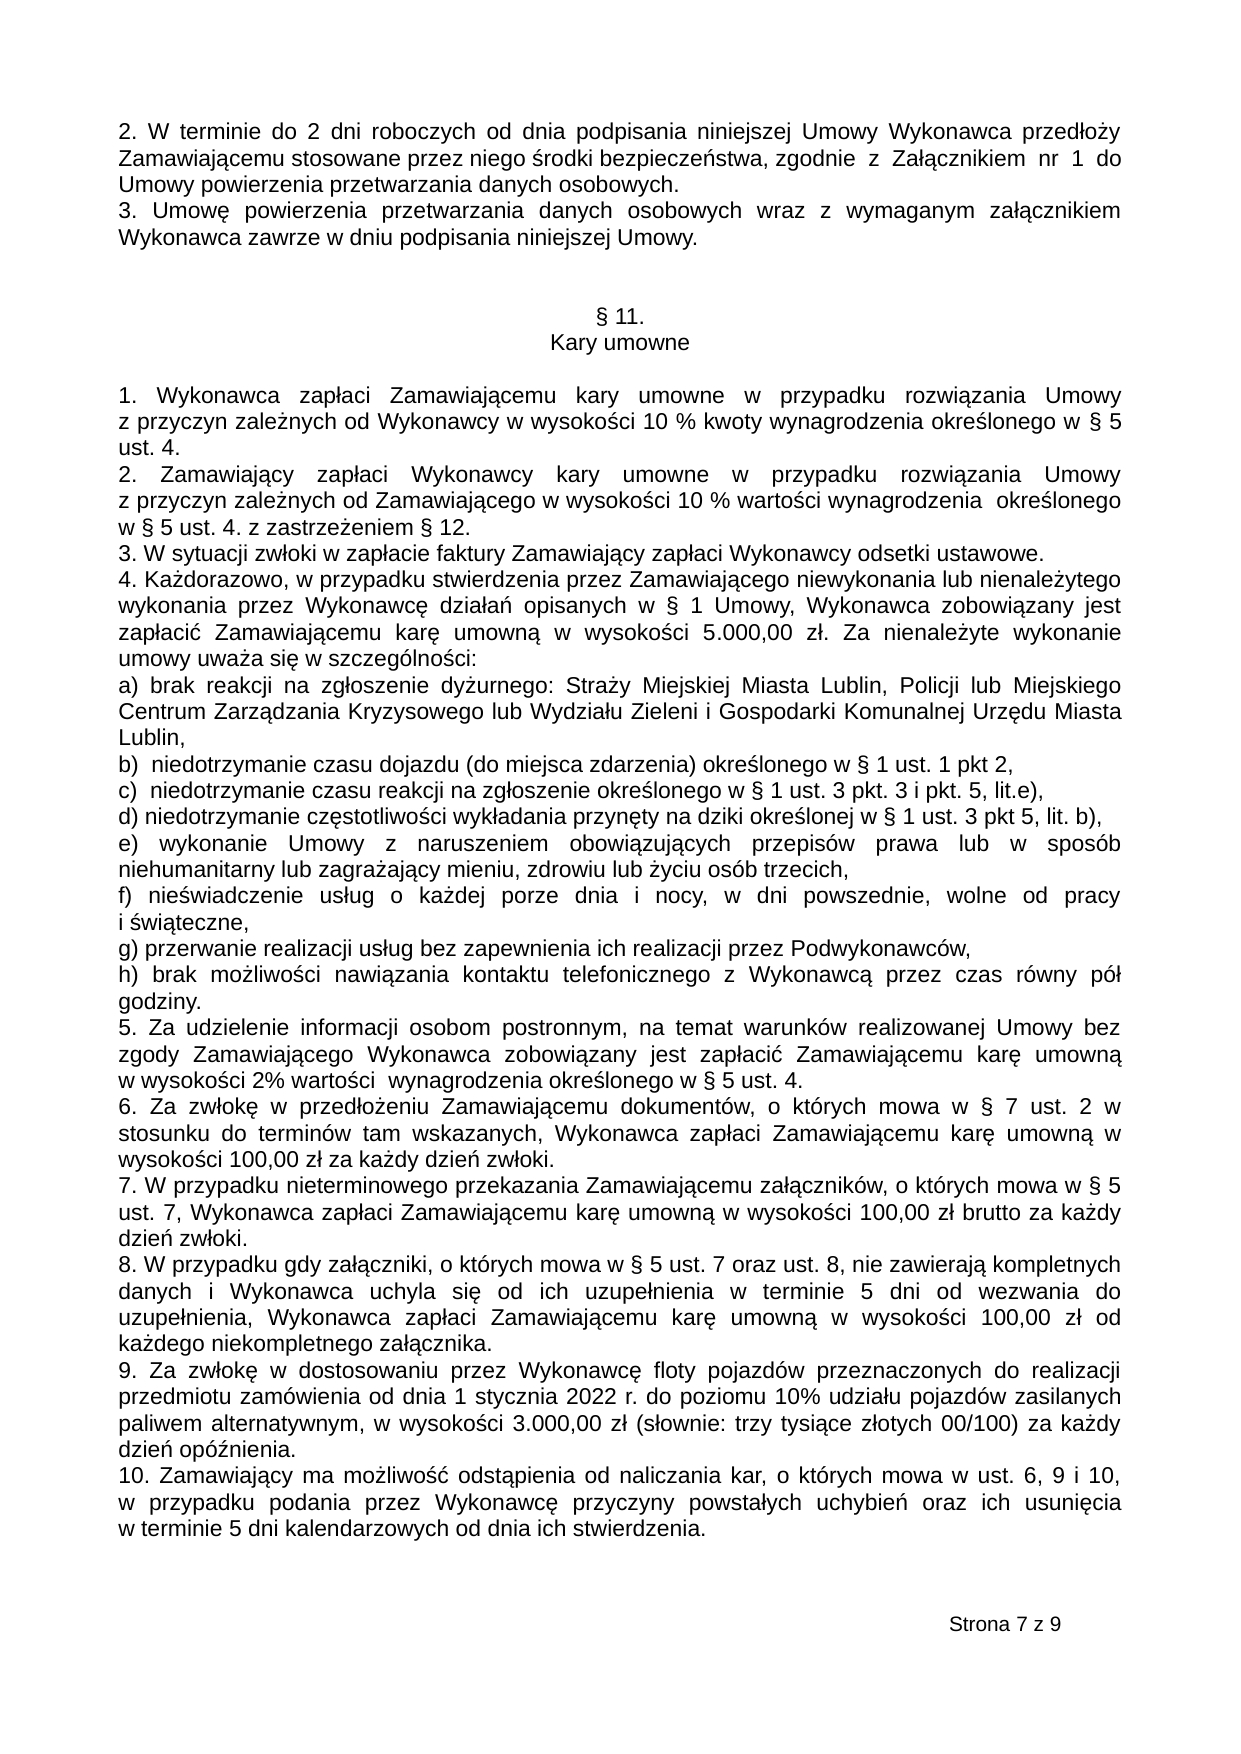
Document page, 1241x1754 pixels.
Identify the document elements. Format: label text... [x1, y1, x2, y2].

text a) brak reakcji na zgłoszenie dyżurnego: Straży Miejskiej Miasta Lublin, Policji lub Miejskiego Centrum Zarządzania Kryzysowego lub Wydziału Zieleni i Gospodarki Komunalnej Urzędu Miasta Lublin, [118, 672, 1122, 751]
text e) wykonanie Umowy z naruszeniem obowiązujących przepisów prawa lub w sposób niehumanitarny lub zagrażający mieniu, zdrowiu lub życiu osób trzecich, [118, 830, 1122, 882]
text 2. W terminie do 2 dni roboczych od dnia podpisania niniejszej Umowy Wykonawca przedłoży Zamawiającemu stosowane przez niego środki bezpieczeństwa, zgodnie z Załącznikiem nr 1 do Umowy powierzenia przetwarzania danych osobowych. 3. Umowę powierzenia przetwarzania danych osobowych wraz z wymaganym załącznikiem Wykonawca zawrze w dniu podpisania niniejszej Umowy. [118, 118, 1122, 250]
text 1. Wykonawca zapłaci Zamawiającemu kary umowne w przypadku rozwiązania Umowy z przyczyn zależnych od Wykonawcy w wysokości 10 % kwoty wynagrodzenia określonego w § 5 ust. 4. 2. Zamawiający zapłaci Wykonawcy kary umowne w przypadku rozwiązania Umowy z przyczyn zależnych od Zamawiającego w wysokości 10 % wartości wynagrodzenia określonego w § 5 ust. 4. z zastrzeżeniem § 12. [118, 382, 1122, 540]
text h) brak możliwości nawiązania kontaktu telefonicznego z Wykonawcą przez czas równy pół godziny. [118, 961, 1122, 1014]
text 10. Zamawiający ma możliwość odstąpienia od naliczania kar, o których mowa w ust. 6, 9 i 10, w przypadku podania przez Wykonawcę przyczyny powstałych uchybień oraz ich usunięcia w terminie 5 dni kalendarzowych od dnia ich stwierdzenia. [118, 1462, 1122, 1541]
text 7. W przypadku nieterminowego przekazania Zamawiającemu załączników, o których mowa w § 5 ust. 7, Wykonawca zapłaci Zamawiającemu karę umowną w wysokości 100,00 zł brutto za każdy dzień zwłoki. [118, 1172, 1122, 1251]
text § 11. [118, 303, 1122, 329]
text g) przerwanie realizacji usług bez zapewnienia ich realizacji przez Podwykonawców, [118, 935, 1122, 961]
text d) niedotrzymanie częstotliwości wykładania przynęty na dziki określonej w § 1 ust. 3 pkt 5, lit. b), [118, 803, 1122, 830]
text 6. Za zwłokę w przedłożeniu Zamawiającemu dokumentów, o których mowa w § 7 ust. 2 w stosunku do terminów tam wskazanych, Wykonawca zapłaci Zamawiającemu karę umowną w wysokości 100,00 zł za każdy dzień zwłoki. [118, 1093, 1122, 1172]
text 5. Za udzielenie informacji osobom postronnym, na temat warunków realizowanej Umowy bez zgody Zamawiającego Wykonawca zobowiązany jest zapłacić Zamawiającemu karę umowną w wysokości 2% wartości wynagrodzenia określonego w § 5 ust. 4. [118, 1014, 1122, 1093]
text b) niedotrzymanie czasu dojazdu (do miejsca zdarzenia) określonego w § 1 ust. 1 pkt 2, [118, 751, 1122, 777]
text 3. W sytuacji zwłoki w zapłacie faktury Zamawiający zapłaci Wykonawcy odsetki ustawowe. [118, 540, 1122, 566]
text c) niedotrzymanie czasu reakcji na zgłoszenie określonego w § 1 ust. 3 pkt. 3 i pkt. 5, lit.e), [118, 777, 1122, 803]
text f) nieświadczenie usług o każdej porze dnia i nocy, w dni powszednie, wolne od pracy i świąteczne, [118, 882, 1122, 935]
text 9. Za zwłokę w dostosowaniu przez Wykonawcę floty pojazdów przeznaczonych do realizacji przedmiotu zamówienia od dnia 1 stycznia 2022 r. do poziomu 10% udziału pojazdów zasilanych paliwem alternatywnym, w wysokości 3.000,00 zł (słownie: trzy tysiące złotych 00/100) za każdy dzień opóźnienia. [118, 1357, 1122, 1462]
text 4. Każdorazowo, w przypadku stwierdzenia przez Zamawiającego niewykonania lub nienależytego wykonania przez Wykonawcę działań opisanych w § 1 Umowy, Wykonawca zobowiązany jest zapłacić Zamawiającemu karę umowną w wysokości 5.000,00 zł. Za nienależyte wykonanie umowy uważa się w szczególności: [118, 566, 1122, 672]
text 8. W przypadku gdy załączniki, o których mowa w § 5 ust. 7 oraz ust. 8, nie zawierają kompletnych danych i Wykonawca uchyla się od ich uzupełnienia w terminie 5 dni od wezwania do uzupełnienia, Wykonawca zapłaci Zamawiającemu karę umowną w wysokości 100,00 zł od każdego niekompletnego załącznika. [118, 1251, 1122, 1357]
text Kary umowne [118, 329, 1122, 355]
